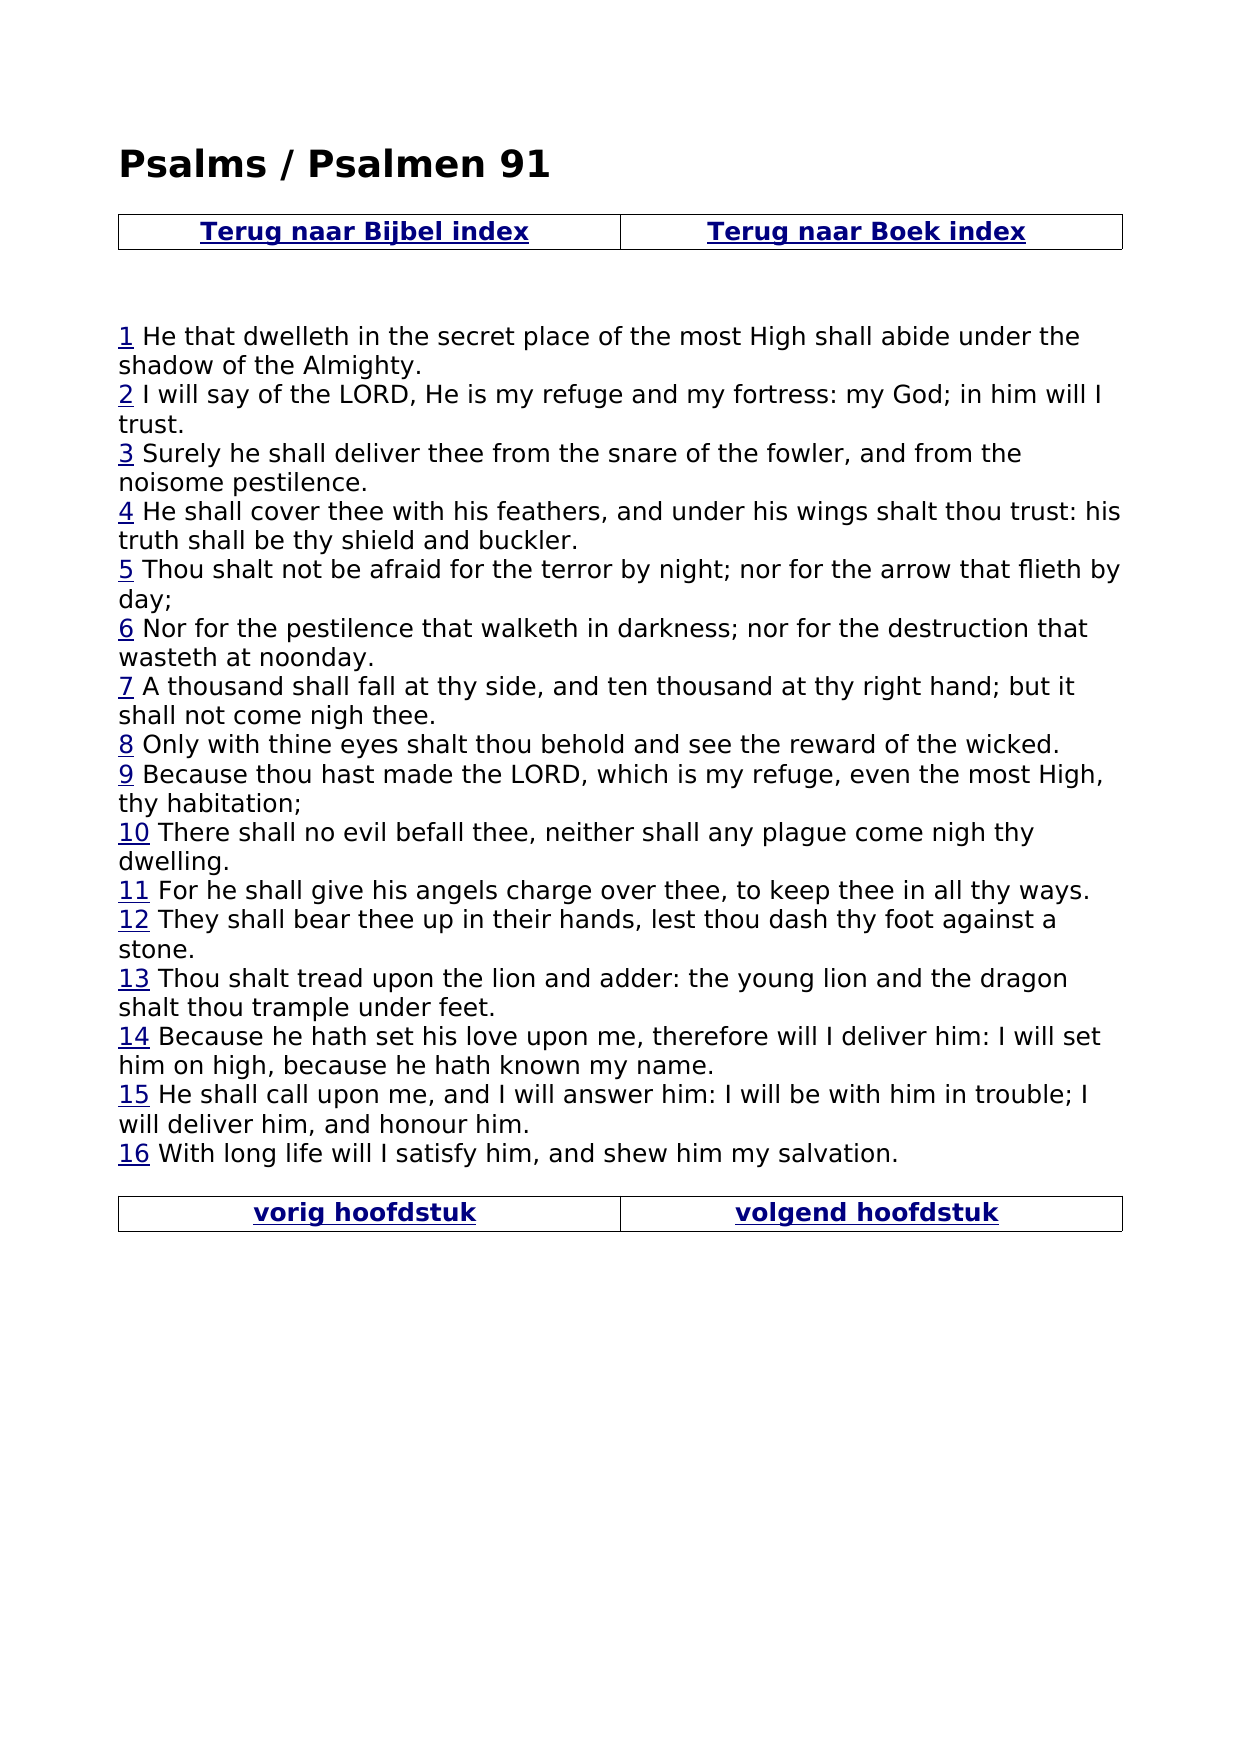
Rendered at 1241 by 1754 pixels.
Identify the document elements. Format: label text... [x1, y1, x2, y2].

subtitle Psalms / Psalmen 91 [118, 143, 1122, 187]
table_header Terug naar Bijbel index [119, 215, 620, 249]
table_header Terug naar Boek index [621, 215, 1122, 249]
text 1 He that dwelleth in the secret place of the most High shall abide under the shadow of the Almighty. 2 I will say of the LORD, He is my refuge and my fortress: my God; in him will I trust. 3 Surely he shall deliver thee from the snare of the fowler, and from the noisome pestilence. 4 He shall cover thee with his feathers, and under his wings shalt thou trust: his truth shall be thy shield and buckler. 5 Thou shalt not be afraid for the terror by night; nor for the arrow that flieth by day; 6 Nor for the pestilence that walketh in darkness; nor for the destruction that wasteth at noonday. 7 A thousand shall fall at thy side, and ten thousand at thy right hand; but it shall not come nigh thee. 8 Only with thine eyes shalt thou behold and see the reward of the wicked. 9 Because thou hast made the LORD, which is my refuge, even the most High, thy habitation; 10 There shall no evil befall thee, neither shall any plague come nigh thy dwelling. 11 For he shall give his angels charge over thee, to keep thee in all thy ways. 12 They shall bear thee up in their hands, lest thou dash thy foot against a stone. 13 Thou shalt tread upon the lion and adder: the young lion and the dragon shalt thou trample under feet. 14 Because he hath set his love upon me, therefore will I deliver him: I will set him on high, because he hath known my name. 15 He shall call upon me, and I will answer him: I will be with him in trouble; I will deliver him, and honour him. 16 With long life will I satisfy him, and shew him my salvation. [118, 264, 1122, 1168]
table_header volgend hoofdstuk [621, 1197, 1122, 1231]
table_header vorig hoofdstuk [119, 1197, 620, 1231]
